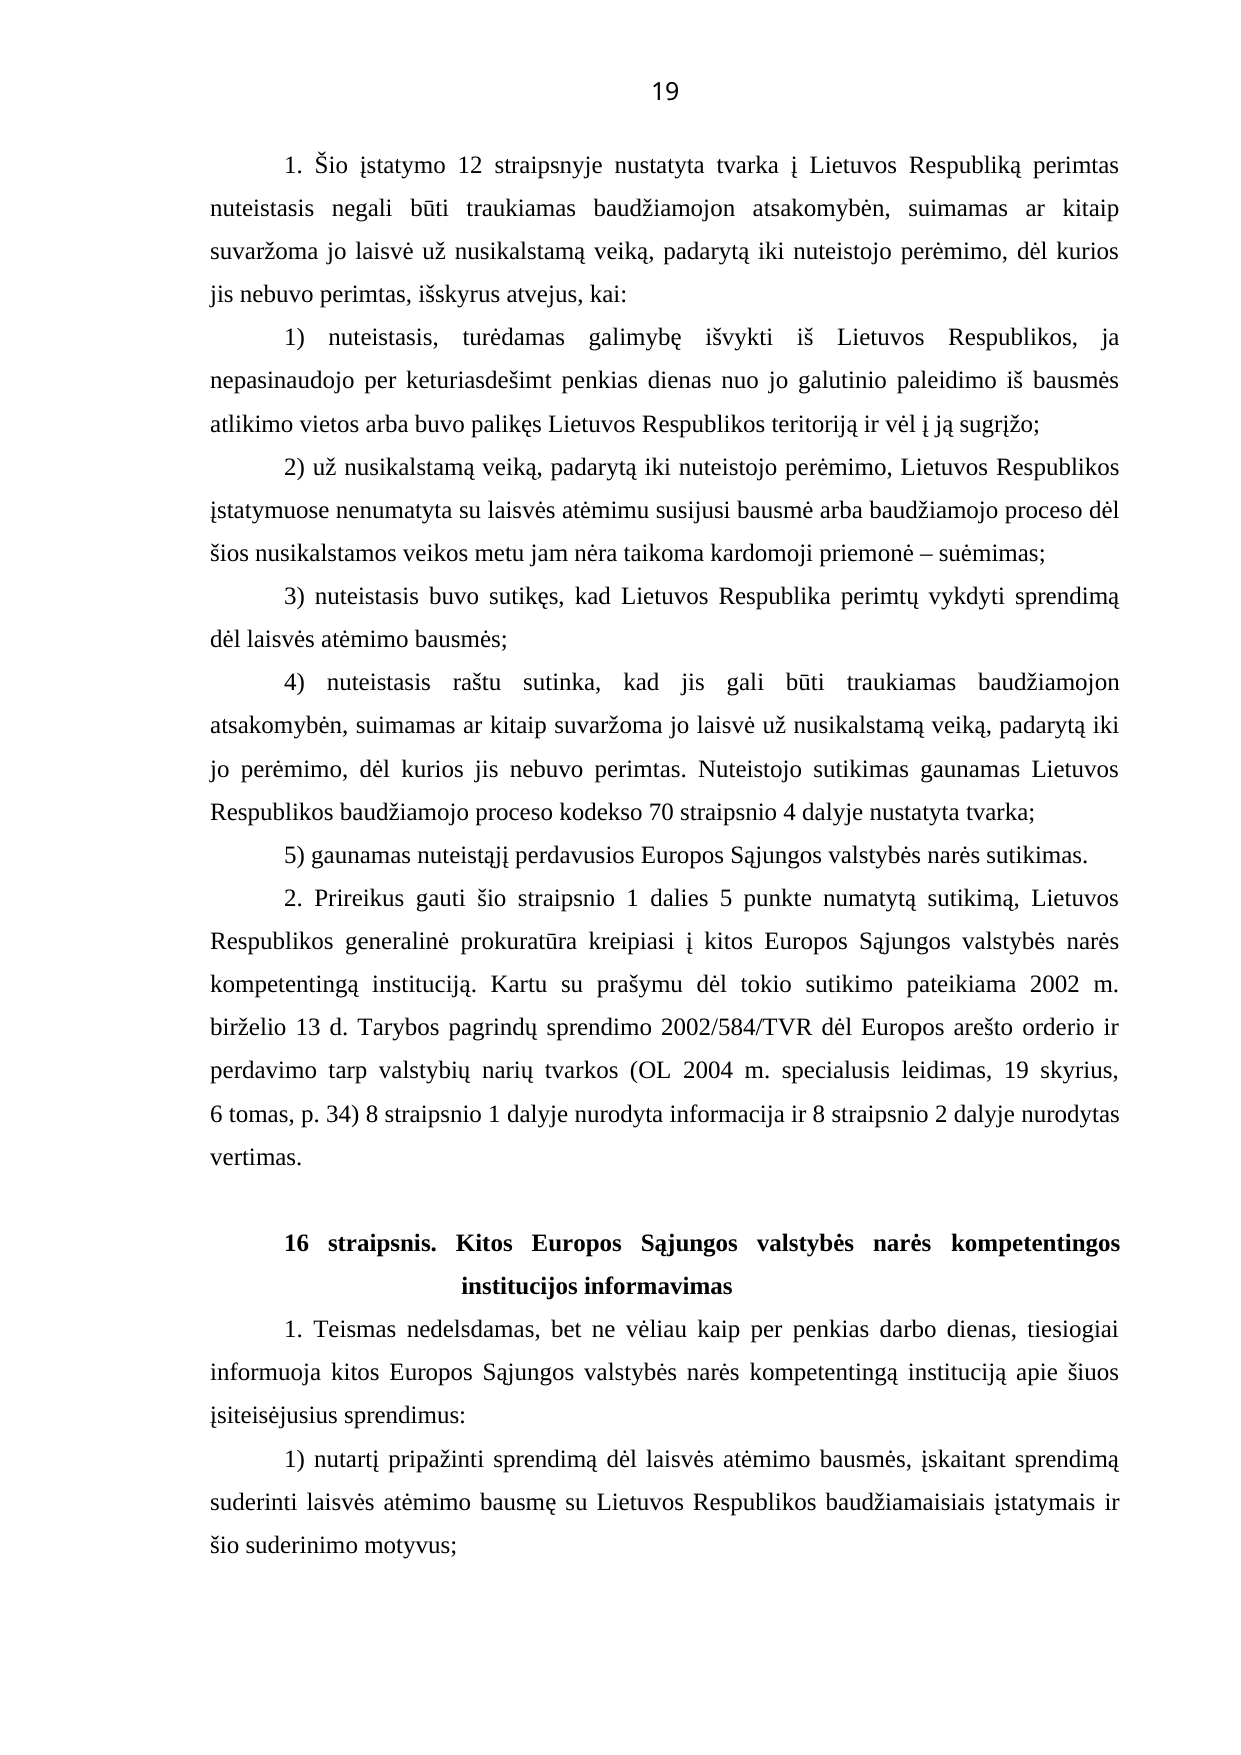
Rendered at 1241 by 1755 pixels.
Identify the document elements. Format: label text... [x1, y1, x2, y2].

text 2. Prireikus gauti šio straipsnio 1 dalies 5 punkte numatytą sutikimą, Lietuvos Respublikos generalinė prokuratūra kreipiasi į kitos Europos Sąjungos valstybės narės kompetentingą instituciją. Kartu su prašymu dėl tokio sutikimo pateikiama 2002 m. birželio 13 d. Tarybos pagrindų sprendimo 2002/584/TVR dėl Europos arešto orderio ir perdavimo tarp valstybių narių tvarkos (OL 2004 m. specialusis leidimas, 19 skyrius, 6 tomas, p. 34) 8 straipsnio 1 dalyje nurodyta informacija ir 8 straipsnio 2 dalyje nurodytas vertimas. [210, 883, 1120, 1171]
text 1. Teismas nedelsdamas, bet ne vėliau kaip per penkias darbo dienas, tiesiogiai informuoja kitos Europos Sąjungos valstybės narės kompetentingą instituciją apie šiuos įsiteisėjusius sprendimus: [210, 1314, 1120, 1429]
text 16 straipsnis. Kitos Europos Sąjungos valstybės narės kompetentingos institucijos informavimas [284, 1228, 1120, 1300]
text 1) nutartį pripažinti sprendimą dėl laisvės atėmimo bausmės, įskaitant sprendimą suderinti laisvės atėmimo bausmę su Lietuvos Respublikos baudžiamaisiais įstatymais ir šio suderinimo motyvus; [210, 1444, 1120, 1559]
text 3) nuteistasis buvo sutikęs, kad Lietuvos Respublika perimtų vykdyti sprendimą dėl laisvės atėmimo bausmės; [210, 581, 1120, 653]
text 1) nuteistasis, turėdamas galimybę išvykti iš Lietuvos Respublikos, ja nepasinaudojo per keturiasdešimt penkias dienas nuo jo galutinio paleidimo iš bausmės atlikimo vietos arba buvo palikęs Lietuvos Respublikos teritoriją ir vėl į ją sugrįžo; [210, 322, 1120, 437]
text 1. Šio įstatymo 12 straipsnyje nustatyta tvarka į Lietuvos Respubliką perimtas nuteistasis negali būti traukiamas baudžiamojon atsakomybėn, suimamas ar kitaip suvaržoma jo laisvė už nusikalstamą veiką, padarytą iki nuteistojo perėmimo, dėl kurios jis nebuvo perimtas, išskyrus atvejus, kai: [210, 150, 1120, 308]
text 2) už nusikalstamą veiką, padarytą iki nuteistojo perėmimo, Lietuvos Respublikos įstatymuose nenumatyta su laisvės atėmimu susijusi bausmė arba baudžiamojo proceso dėl šios nusikalstamos veikos metu jam nėra taikoma kardomoji priemonė – suėmimas; [210, 452, 1120, 567]
text 5) gaunamas nuteistąjį perdavusios Europos Sąjungos valstybės narės sutikimas. [210, 840, 1120, 869]
text 4) nuteistasis raštu sutinka, kad jis gali būti traukiamas baudžiamojon atsakomybėn, suimamas ar kitaip suvaržoma jo laisvė už nusikalstamą veiką, padarytą iki jo perėmimo, dėl kurios jis nebuvo perimtas. Nuteistojo sutikimas gaunamas Lietuvos Respublikos baudžiamojo proceso kodekso 70 straipsnio 4 dalyje nustatyta tvarka; [210, 667, 1120, 826]
